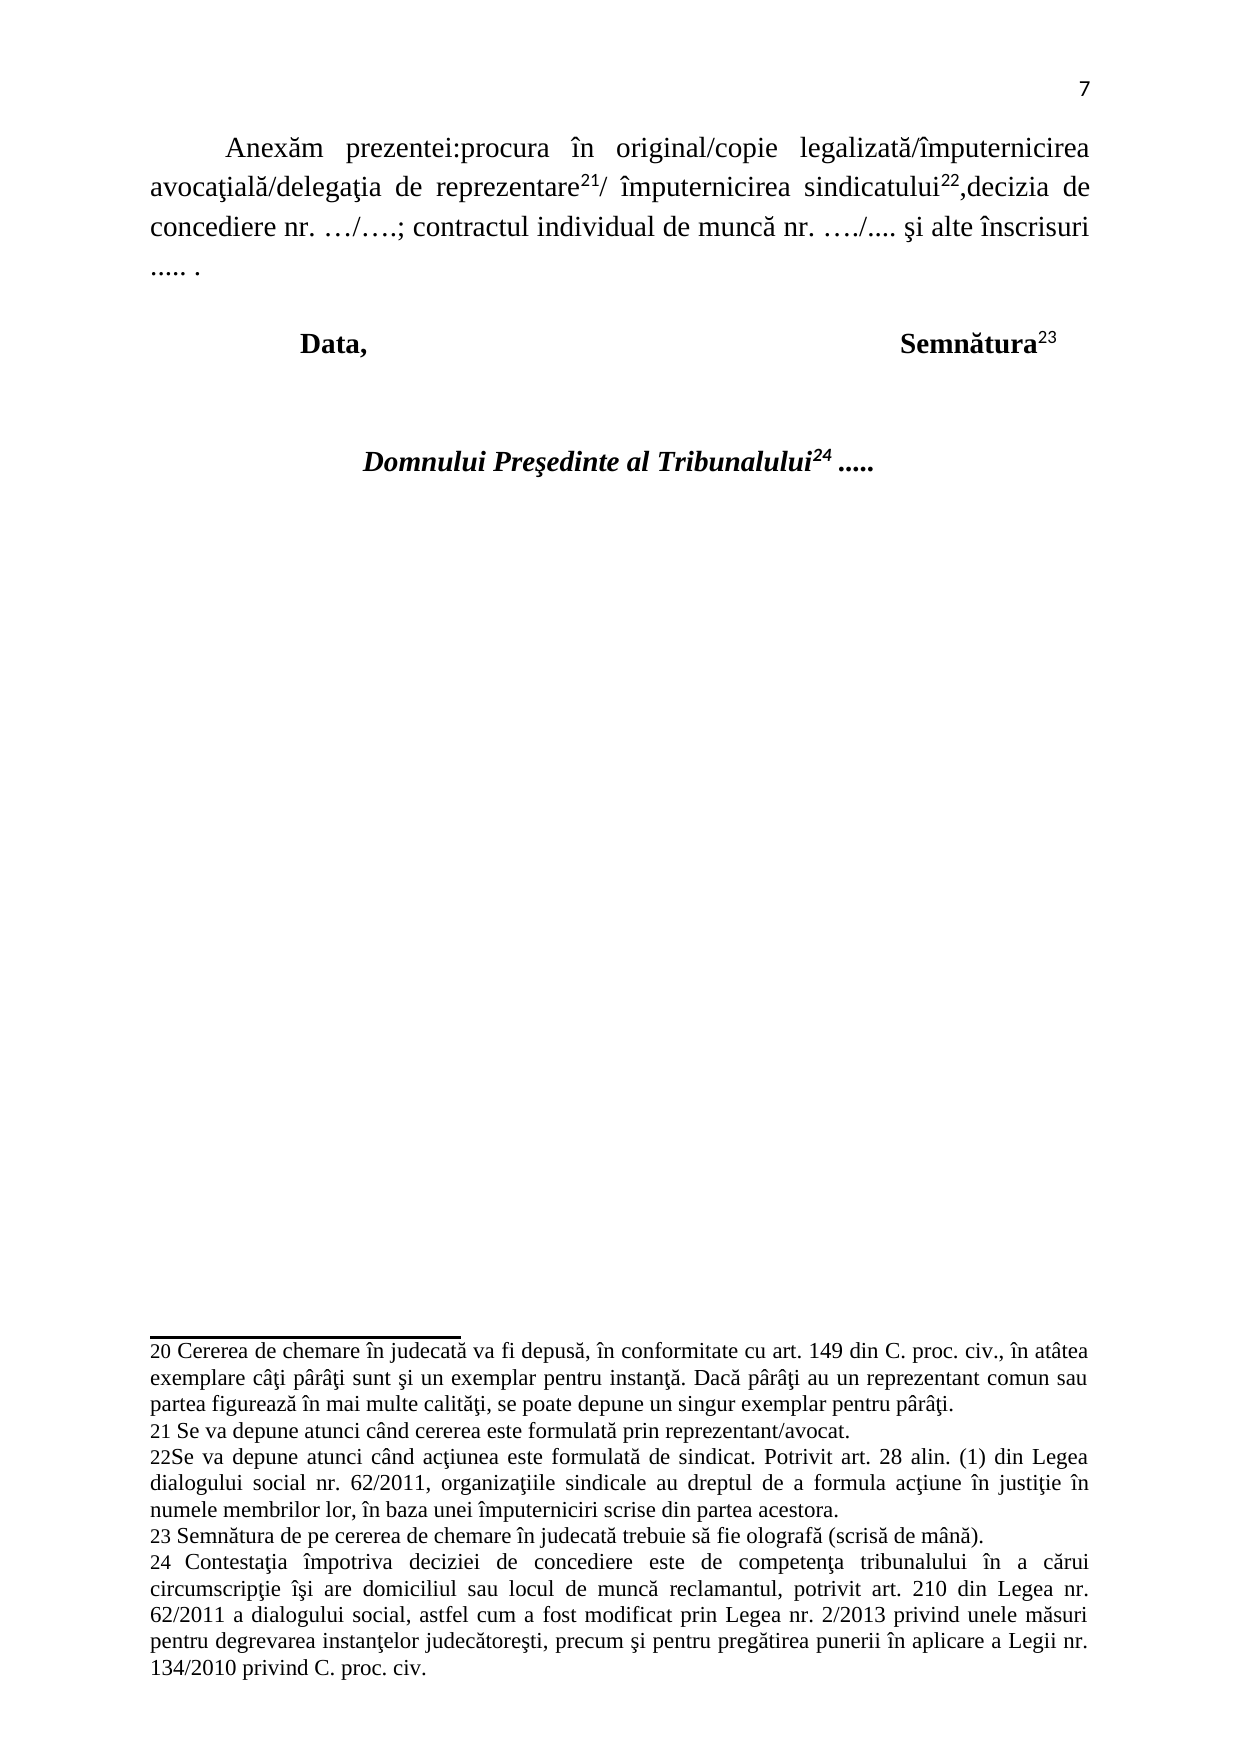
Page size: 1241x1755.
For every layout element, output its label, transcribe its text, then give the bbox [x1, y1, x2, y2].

text Semnătura de pe cererea de chemare în judecată trebuie să fie olografă (scrisă de mână). [150, 1522, 1090, 1548]
text Anexăm prezentei:procura în original/copie legalizată/împuternicirea avocaţială/delegaţia de reprezentare/ împuternicirea sindicatului,decizia de concediere nr. …/….; contractul individual de muncă nr. …./.... şi alte înscrisuri ..... . [150, 130, 1090, 281]
text Se va depune atunci când cererea este formulată prin reprezentant/avocat. [150, 1417, 1090, 1443]
text Contestaţia împotriva deciziei de concediere este de competenţa tribunalului în a cărui circumscripţie îşi are domiciliul sau locul de muncă reclamantul, potrivit art. 210 din Legea nr. 62/2011 a dialogului social, astfel cum a fost modificat prin Legea nr. 2/2013 privind unele măsuri pentru degrevarea instanţelor judecătoreşti, precum şi pentru pregătirea punerii în aplicare a Legii nr. 134/2010 privind C. proc. civ. [150, 1548, 1090, 1680]
text Data, Semnătura [225, 325, 1090, 360]
text Cererea de chemare în judecată va fi depusă, în conformitate cu art. 149 din C. proc. civ., în atâtea exemplare câţi pârâţi sunt şi un exemplar pentru instanţă. Dacă pârâţi au un reprezentant comun sau partea figurează în mai multe calităţi, se poate depune un singur exemplar pentru pârâţi. [150, 1338, 1090, 1417]
text Domnului Preşedinte al Tribunalului ..... [150, 443, 1090, 478]
text Se va depune atunci când acţiunea este formulată de sindicat. Potrivit art. 28 alin. (1) din Legea dialogului social nr. 62/2011, organizaţiile sindicale au dreptul de a formula acţiune în justiţie în numele membrilor lor, în baza unei împuterniciri scrise din partea acestora. [150, 1443, 1090, 1522]
